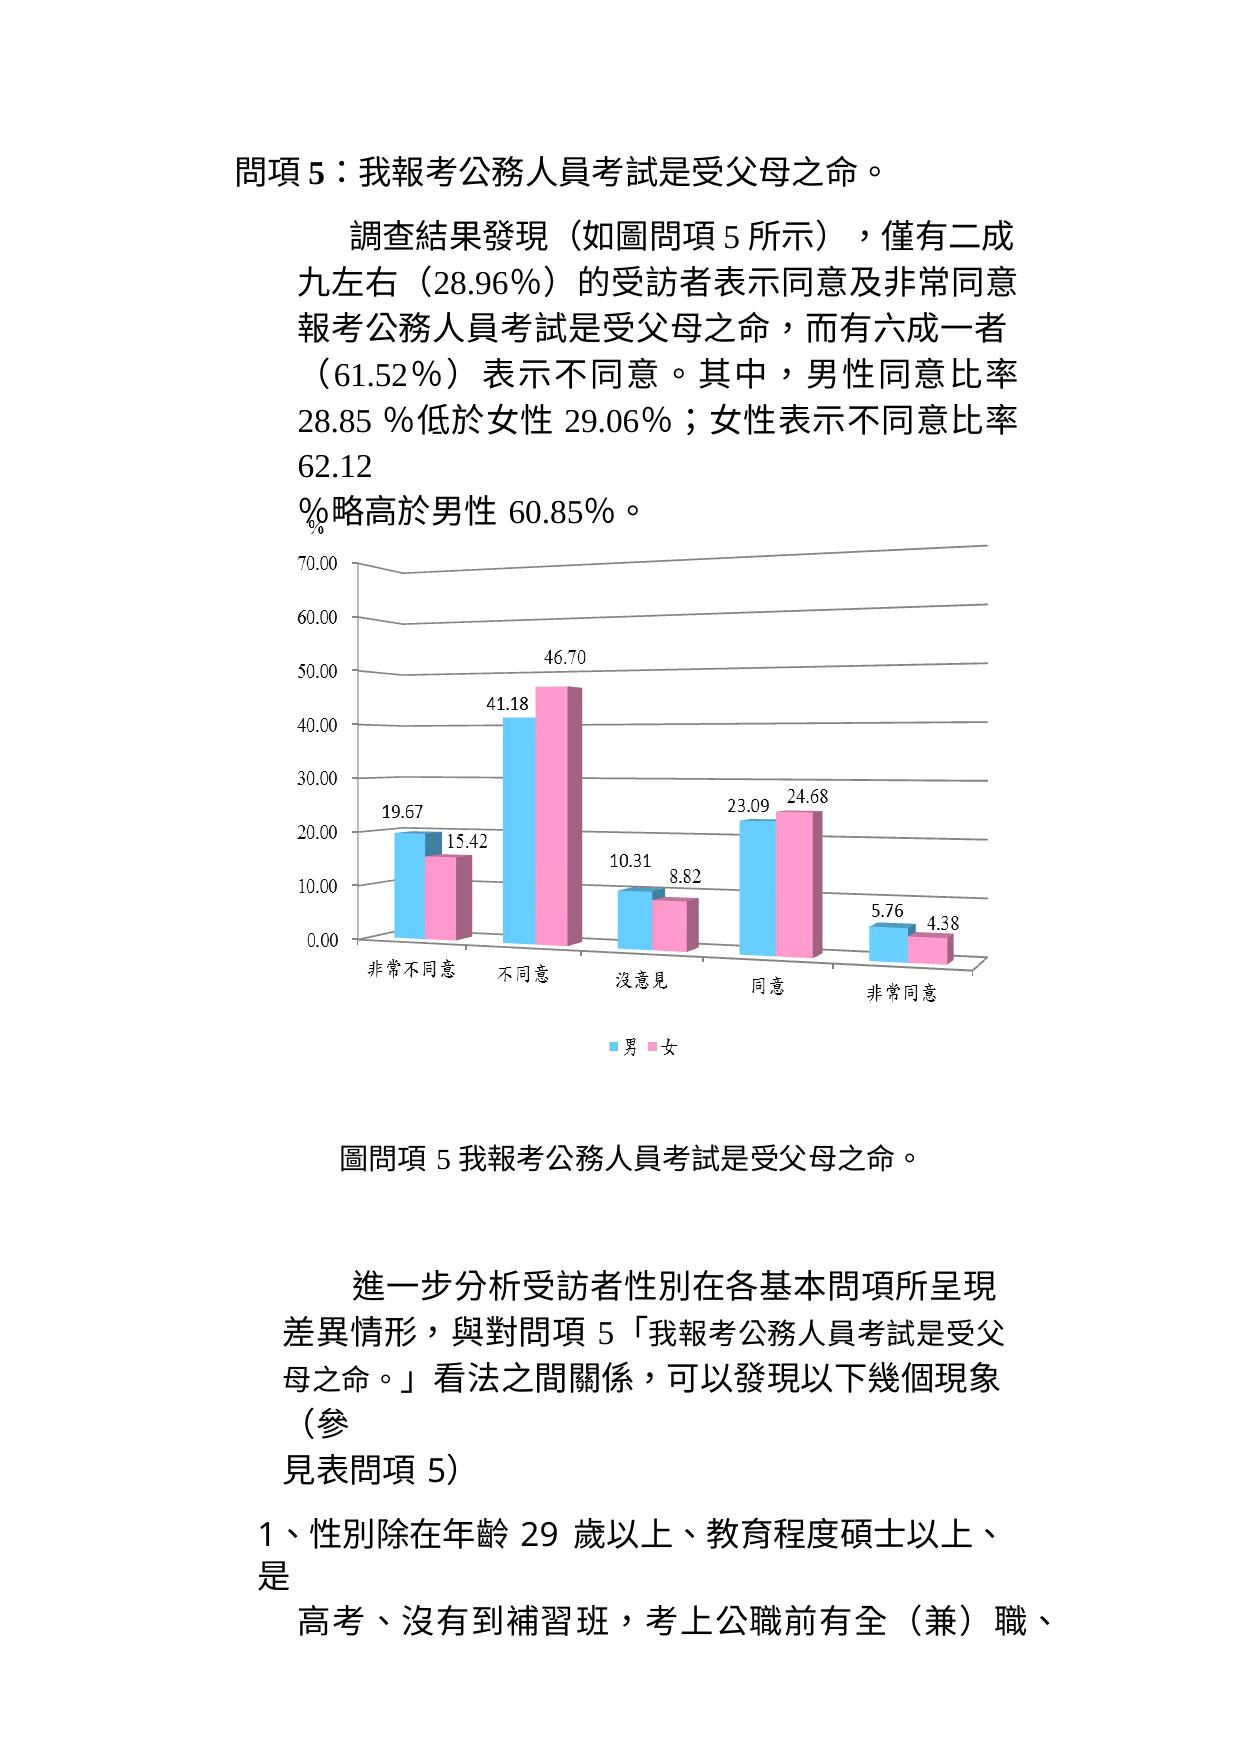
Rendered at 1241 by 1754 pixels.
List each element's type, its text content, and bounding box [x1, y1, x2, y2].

text 圖問項5 我報考公務人員考試是受父母之命。 [339, 1140, 1029, 1177]
text 進一步分析受訪者性別在各基本問項所呈現 [352, 1265, 1029, 1307]
text 問項 5：我報考公務人員考試是受父母之命。 [234, 151, 1029, 193]
text 見表問項5） [283, 1449, 1029, 1490]
text 1、性別除在年齡29歲以上、教育程度碩士以上、是 [257, 1513, 1029, 1596]
text （61.52％）表示不同意。其中，男性同意比率28.85 ％低於女性 29.06％；女性表示不同意比率 62.12 [297, 350, 1019, 487]
text 調查結果發現（如圖問項 5 所示），僅有二成 [349, 216, 1029, 257]
text 高考、沒有到補習班，考上公職前有全（兼）職、及家庭背景中父母親是學士者沒有統計上顯著差 [297, 1597, 1029, 1643]
picture [241, 508, 1040, 1076]
text 差異情形，與對問項5「我報考公務人員考試是受父母之命。」看法之間關係，可以發現以下幾個現象（參 [283, 1308, 1007, 1445]
text 九左右（28.96％）的受訪者表示同意及非常同意報考公務人員考試是受父母之命，而有六成一者 [297, 258, 1019, 350]
text ％略高於男性60.85％。 [297, 490, 1029, 532]
